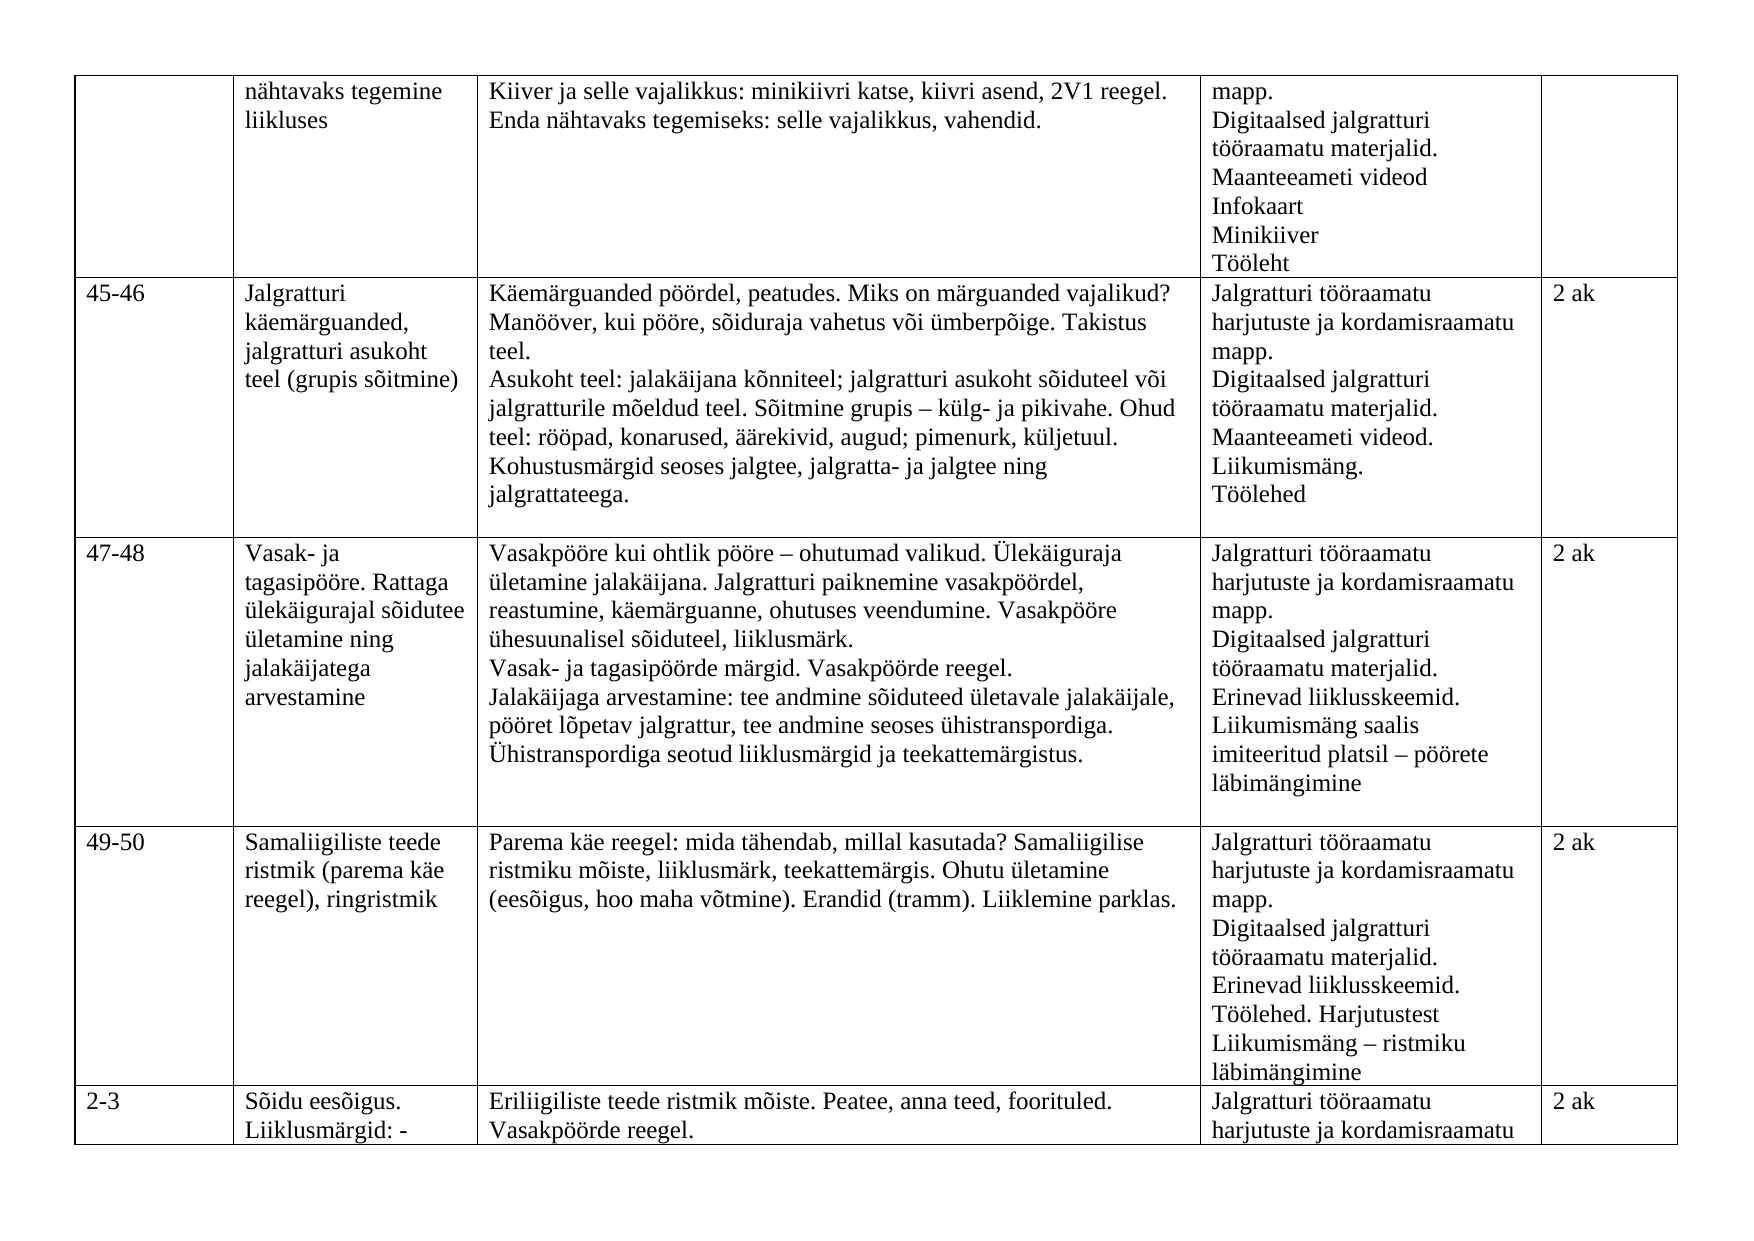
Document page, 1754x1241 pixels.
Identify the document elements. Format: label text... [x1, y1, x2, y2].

table_cell mapp. Digitaalsed jalgratturi tööraamatu materjalid. Maanteeameti videod Infokaart Minikiiver Tööleht [1201, 76, 1541, 277]
table_cell Jalgratturi tööraamatu harjutuste ja kordamisraamatu mapp. Digitaalsed jalgratturi tööraamatu materjalid. Erinevad liiklusskeemid. Töölehed. Harjutustest Liikumismäng – ristmiku läbimängimine [1201, 827, 1541, 1085]
table_cell 49-50 [76, 827, 233, 1085]
table_cell 2-3 [76, 1086, 233, 1144]
table_cell 47-48 [76, 538, 233, 826]
table_cell Eriliigiliste teede ristmik mõiste. Peatee, anna teed, foorituled. Vasakpöörde reegel. [478, 1086, 1200, 1144]
table_cell Parema käe reegel: mida tähendab, millal kasutada? Samaliigilise ristmiku mõiste, liiklusmärk, teekattemärgis. Ohutu ületamine (eesõigus, hoo maha võtmine). Erandid (tramm). Liiklemine parklas. [478, 827, 1200, 1085]
table_cell 2 ak [1542, 278, 1677, 537]
table_cell [1542, 76, 1677, 277]
table_cell Jalgratturi tööraamatu harjutuste ja kordamisraamatu [1201, 1086, 1541, 1144]
table_cell Kiiver ja selle vajalikkus: minikiivri katse, kiivri asend, 2V1 reegel. Enda nähtavaks tegemiseks: selle vajalikkus, vahendid. [478, 76, 1200, 277]
table_cell Vasakpööre kui ohtlik pööre – ohutumad valikud. Ülekäiguraja ületamine jalakäijana. Jalgratturi paiknemine vasakpöördel, reastumine, käemärguanne, ohutuses veendumine. Vasakpööre ühesuunalisel sõiduteel, liiklusmärk. Vasak- ja tagasipöörde märgid. Vasakpöörde reegel. Jalakäijaga arvestamine: tee andmine sõiduteed ületavale jalakäijale, pööret lõpetav jalgrattur, tee andmine seoses ühistranspordiga. Ühistranspordiga seotud liiklusmärgid ja teekattemärgistus. [478, 538, 1200, 826]
table_cell Jalgratturi tööraamatu harjutuste ja kordamisraamatu mapp. Digitaalsed jalgratturi tööraamatu materjalid. Maanteeameti videod. Liikumismäng. Töölehed [1201, 278, 1541, 537]
table_cell Jalgratturi tööraamatu harjutuste ja kordamisraamatu mapp. Digitaalsed jalgratturi tööraamatu materjalid. Erinevad liiklusskeemid. Liikumismäng saalis imiteeritud platsil – pöörete läbimängimine [1201, 538, 1541, 826]
table_cell Samaliigiliste teede ristmik (parema käe reegel), ringristmik [234, 827, 477, 1085]
table_cell Sõidu eesõigus. Liiklusmärgid: [234, 1086, 477, 1144]
table_cell Vasak- ja tagasipööre. Rattaga ülekäigurajal sõidutee ületamine ning jalakäijatega arvestamine [234, 538, 477, 826]
table_cell 2 ak [1542, 827, 1677, 1085]
table_cell 2 ak [1542, 538, 1677, 826]
table_cell nähtavaks tegemine liikluses [234, 76, 477, 277]
table_cell Käemärguanded pöördel, peatudes. Miks on märguanded vajalikud? Manööver, kui pööre, sõiduraja vahetus või ümberpõige. Takistus teel. Asukoht teel: jalakäijana kõnniteel; jalgratturi asukoht sõiduteel või jalgratturile mõeldud teel. Sõitmine grupis – külg- ja pikivahe. Ohud teel: rööpad, konarused, äärekivid, augud; pimenurk, küljetuul. Kohustusmärgid seoses jalgtee, jalgratta- ja jalgtee ning jalgrattateega. [478, 278, 1200, 537]
table_cell Jalgratturi käemärguanded, jalgratturi asukoht teel (grupis sõitmine) [234, 278, 477, 537]
table_cell 2 ak [1542, 1086, 1677, 1144]
table_cell 45-46 [76, 278, 233, 537]
table_cell [76, 76, 233, 277]
